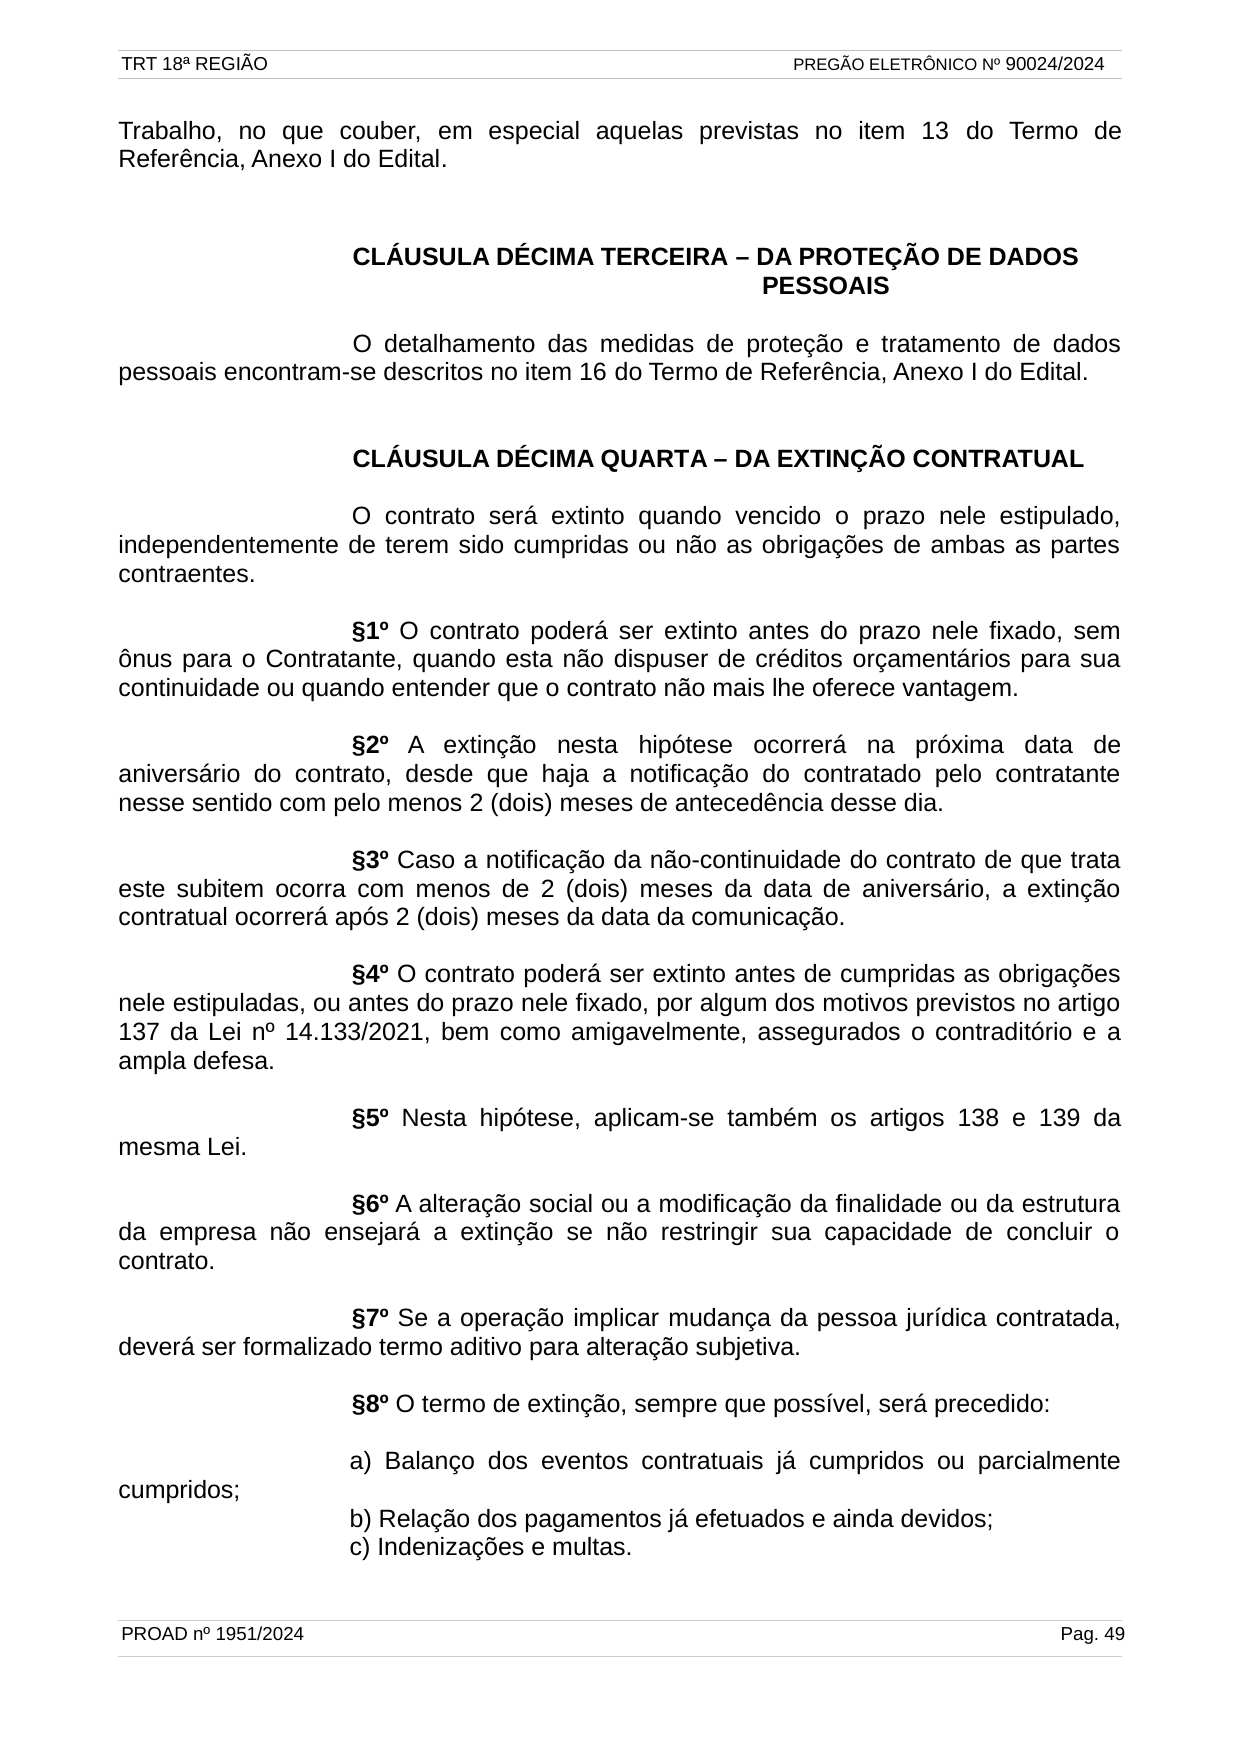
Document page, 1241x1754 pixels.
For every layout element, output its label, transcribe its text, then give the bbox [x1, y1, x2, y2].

text §1º O contrato poderá ser extinto antes do prazo nele fixado, sem ônus para o Contratante, quando esta não dispuser de créditos orçamentários para sua continuidade ou quando entender que o contrato não mais lhe oferece vantagem. [118, 616, 1122, 702]
text b) Relação dos pagamentos já efetuados e ainda devidos; [118, 1504, 1122, 1532]
text O detalhamento das medidas de proteção e tratamento de dados pessoais encontram-se descritos no item 16 do Termo de Referência, Anexo I do Edital. [118, 329, 1122, 386]
text §2º A extinção nesta hipótese ocorrerá na próxima data de aniversário do contrato, desde que haja a notificação do contratado pelo contratante nesse sentido com pelo menos 2 (dois) meses de antecedência desse dia. [118, 730, 1122, 817]
text §4º O contrato poderá ser extinto antes de cumpridas as obrigações nele estipuladas, ou antes do prazo nele fixado, por algum dos motivos previstos no artigo 137 da Lei nº 14.133/2021, bem como amigavelmente, assegurados o contraditório e a ampla defesa. [118, 959, 1122, 1074]
text §3º Caso a notificação da não-continuidade do contrato de que trata este subitem ocorra com menos de 2 (dois) meses da data de aniversário, a extinção contratual ocorrerá após 2 (dois) meses da data da comunicação. [118, 845, 1122, 931]
text Trabalho, no que couber, em especial aquelas previstas no item 13 do Termo de Referência, Anexo I do Edital. [118, 116, 1122, 173]
text CLÁUSULA DÉCIMA TERCEIRA – DA PROTEÇÃO DE DADOS [118, 242, 1122, 271]
text a) Balanço dos eventos contratuais já cumpridos ou parcialmente cumpridos; [118, 1446, 1122, 1504]
text §6º A alteração social ou a modificação da finalidade ou da estrutura da empresa não ensejará a extinção se não restringir sua capacidade de concluir o contrato. [118, 1189, 1122, 1275]
text c) Indenizações e multas. [118, 1532, 1122, 1561]
text §7º Se a operação implicar mudança da pessoa jurídica contratada, deverá ser formalizado termo aditivo para alteração subjetiva. [118, 1303, 1122, 1361]
text PESSOAIS [118, 271, 1122, 300]
text O contrato será extinto quando vencido o prazo nele estipulado, independentemente de terem sido cumpridas ou não as obrigações de ambas as partes contraentes. [118, 501, 1122, 587]
text §8º O termo de extinção, sempre que possível, será precedido: [118, 1389, 1122, 1418]
text CLÁUSULA DÉCIMA QUARTA – DA EXTINÇÃO CONTRATUAL [118, 444, 1122, 472]
text §5º Nesta hipótese, aplicam-se também os artigos 138 e 139 da mesma Lei. [118, 1103, 1122, 1160]
